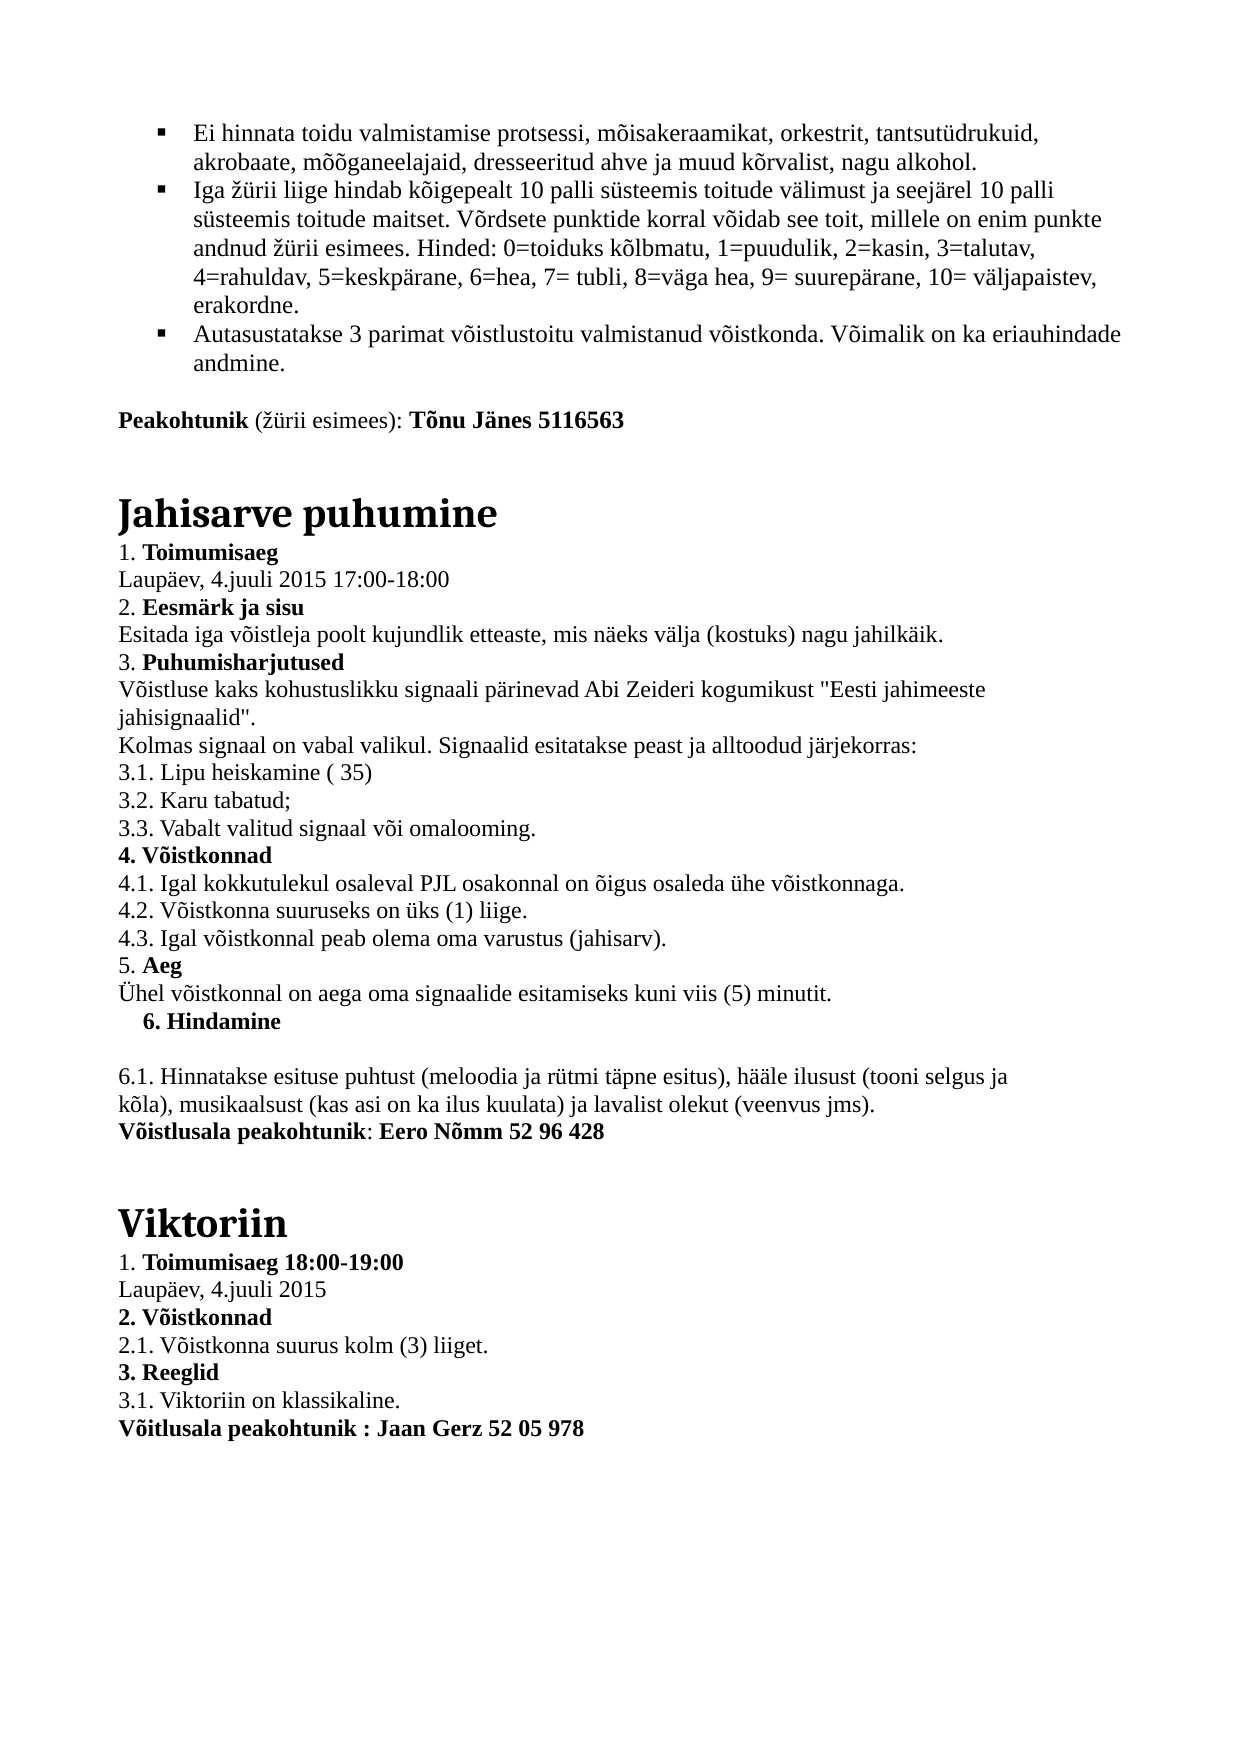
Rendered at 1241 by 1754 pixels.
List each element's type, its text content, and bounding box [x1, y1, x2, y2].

text Laupäev, 4.juuli 2015 [118, 1276, 1122, 1303]
text 4.1. Igal kokkutulekul osaleval PJL osakonnal on õigus osaleda ühe võistkonnaga. [118, 869, 1122, 896]
text 3.3. Vabalt valitud signaal või omalooming. [118, 813, 1122, 841]
list Autasustatakse 3 parimat võistlustoitu valmistanud võistkonda. Võimalik on ka eriauhindade andmine. [156, 319, 1122, 377]
text 3. Reeglid [118, 1358, 1122, 1386]
text Võitlusala peakohtunik : Jaan Gerz 52 05 978 [118, 1413, 1122, 1441]
text 2. Võistkonnad [118, 1303, 1122, 1331]
text  6. Hindamine [118, 1007, 1122, 1034]
text Võistlusala peakohtunik: Eero Nõmm 52 96 428 [118, 1117, 1122, 1145]
text Laupäev, 4.juuli 2015 17:00-18:00 [118, 565, 1122, 593]
text Võistluse kaks kohustuslikku signaali pärinevad Abi Zeideri kogumikust "Eesti jahimeeste [118, 676, 1122, 703]
text 2.1. Võistkonna suurus kolm (3) liiget. [118, 1331, 1122, 1358]
text Kolmas signaal on vabal valikul. Signaalid esitatakse peast ja alltoodud järjekorras: [118, 731, 1122, 758]
text 3. Puhumisharjutused [118, 648, 1122, 676]
list Iga žürii liige hindab kõigepealt 10 palli süsteemis toitude välimust ja seejärel 10 palli süsteemis toitude maitset. Võrdsete punktide korral võidab see toit, millele on enim punkte andnud žürii esimees. Hinded: 0=toiduks kõlbmatu, 1=puudulik, 2=kasin, 3=talutav, 4=rahuldav, 5=keskpärane, 6=hea, 7= tubli, 8=väga hea, 9= suurepärane, 10= väljapaistev, erakordne. [156, 176, 1122, 319]
text kõla), musikaalsust (kas asi on ka ilus kuulata) ja lavalist olekut (veenvus jms). [118, 1089, 1122, 1117]
text Esitada iga võistleja poolt kujundlik etteaste, mis näeks välja (kostuks) nagu jahilkäik. [118, 620, 1122, 648]
text Ühel võistkonnal on aega oma signaalide esitamiseks kuni viis (5) minutit. [118, 979, 1122, 1007]
text 3.1. Lipu heiskamine ( 35) [118, 758, 1122, 786]
text 4. Võistkonnad [118, 841, 1122, 869]
list Ei hinnata toidu valmistamise protsessi, mõisakeraamikat, orkestrit, tantsutüdrukuid, akrobaate, mõõganeelajaid, dresseeritud ahve ja muud kõrvalist, nagu alkohol. [156, 118, 1122, 176]
text 3.2. Karu tabatud; [118, 786, 1122, 813]
text Jahisarve puhumine [118, 489, 1122, 537]
text 1. Toimumisaeg [118, 537, 1122, 565]
text 4.3. Igal võistkonnal peab olema oma varustus (jahisarv). [118, 924, 1122, 952]
text Peakohtunik (žürii esimees): Tõnu Jänes 5116563 [118, 406, 1122, 434]
text 6.1. Hinnatakse esituse puhtust (meloodia ja rütmi täpne esitus), hääle ilusust (tooni selgus ja [118, 1062, 1122, 1089]
text 3.1. Viktoriin on klassikaline. [118, 1386, 1122, 1413]
text Viktoriin [118, 1200, 1122, 1248]
text jahisignaalid". [118, 703, 1122, 731]
text 4.2. Võistkonna suuruseks on üks (1) liige. [118, 896, 1122, 924]
text 5. Aeg [118, 952, 1122, 979]
text 2. Eesmärk ja sisu [118, 593, 1122, 620]
text 1. Toimumisaeg 18:00-19:00 [118, 1248, 1122, 1276]
